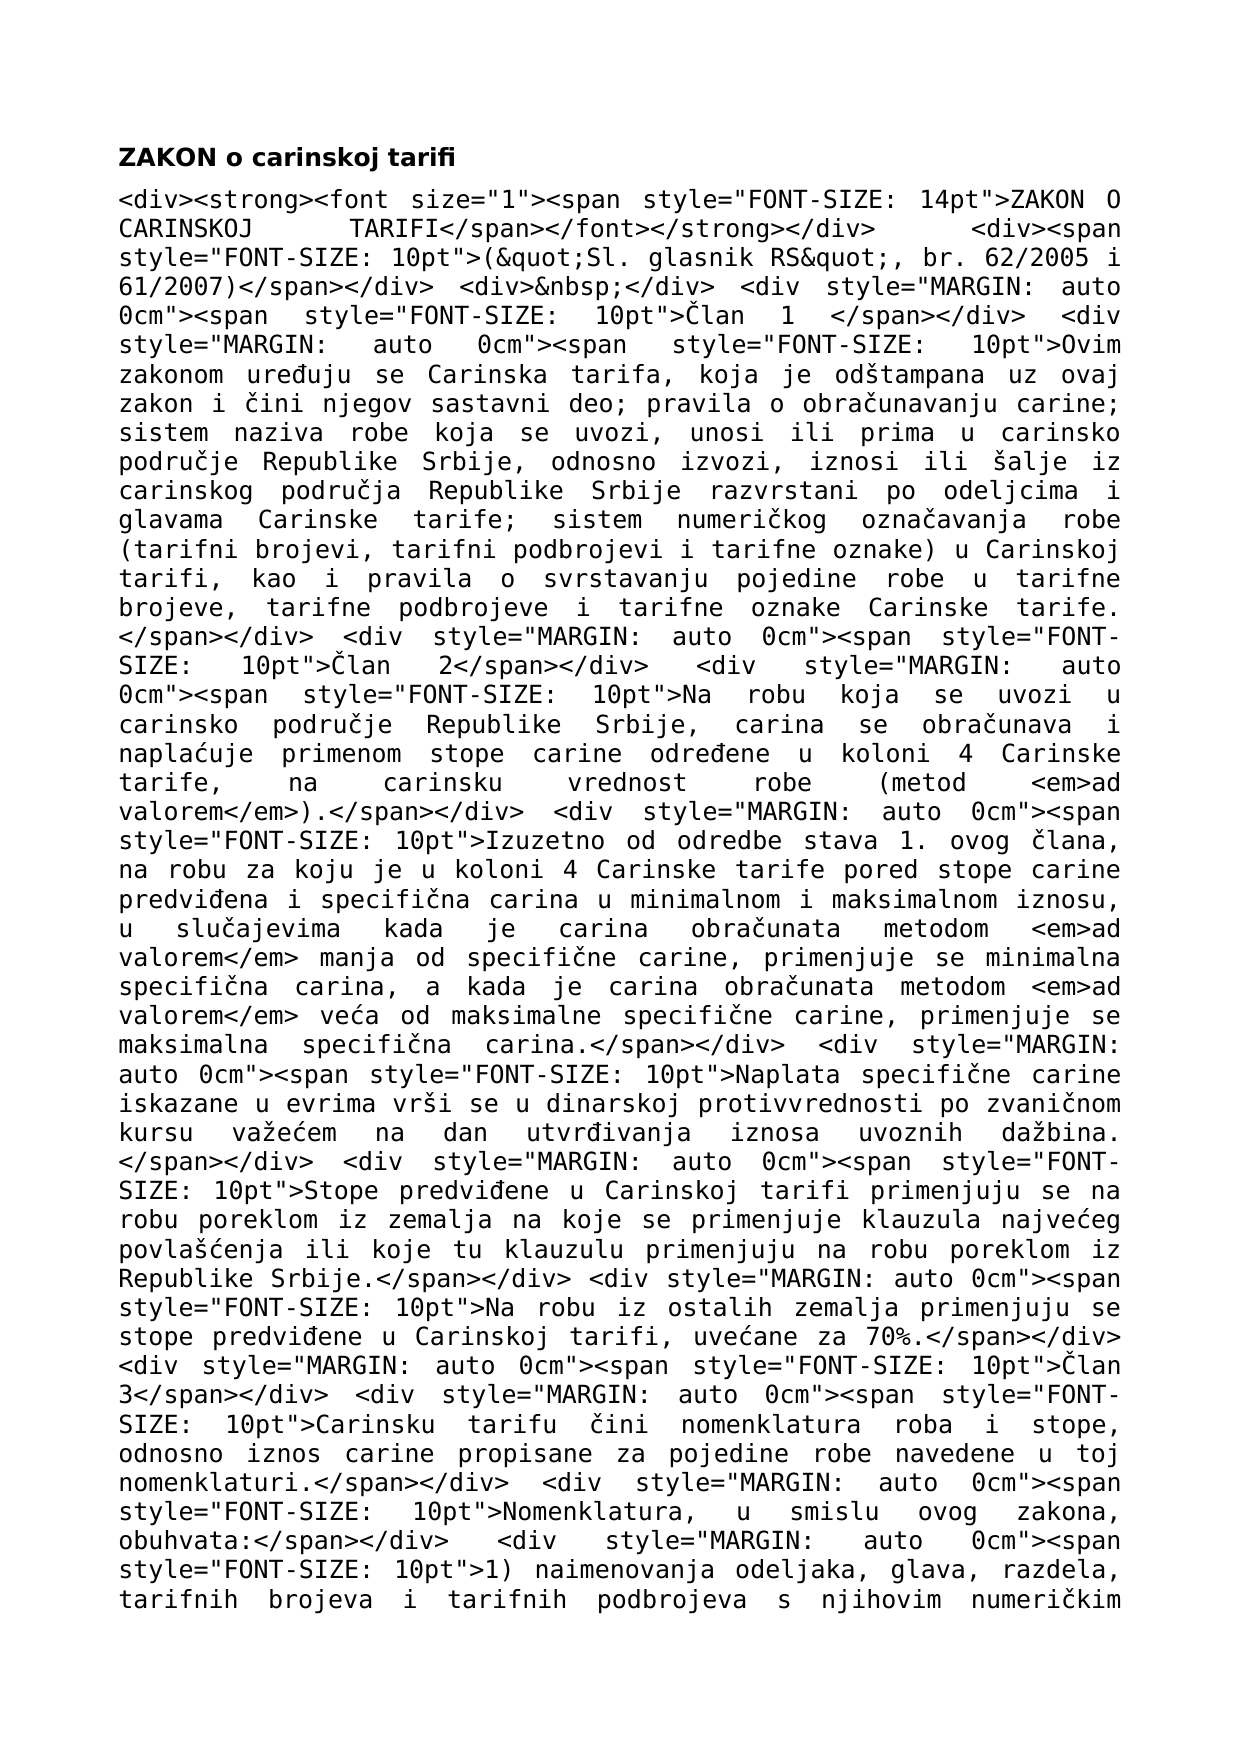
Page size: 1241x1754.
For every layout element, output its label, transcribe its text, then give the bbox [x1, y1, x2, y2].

text <div><strong><font size="1"><span style="FONT-SIZE: 14pt">ZAKON O CARINSKOJ TARIFI</span></font></strong></div> <div><span style="FONT-SIZE: 10pt">(&quot;Sl. glasnik RS&quot;, br. 62/2005 i 61/2007)</span></div> <div>&nbsp;</div> <div style="MARGIN: auto 0cm"><span style="FONT-SIZE: 10pt">Član 1 </span></div> <div style="MARGIN: auto 0cm"><span style="FONT-SIZE: 10pt">Ovim zakonom uređuju se Carinska tarifa, koja je odštampana uz ovaj zakon i čini njegov sastavni deo; pravila o obračunavanju carine; sistem naziva robe koja se uvozi, unosi ili prima u carinsko područje Republike Srbije, odnosno izvozi, iznosi ili šalje iz carinskog područja Republike Srbije razvrstani po odeljcima i glavama Carinske tarife; sistem numeričkog označavanja robe (tarifni brojevi, tarifni podbrojevi i tarifne oznake) u Carinskoj tarifi, kao i pravila o svrstavanju pojedine robe u tarifne brojeve, tarifne podbrojeve i tarifne oznake Carinske tarife. </span></div> <div style="MARGIN: auto 0cm"><span style="FONT-SIZE: 10pt">Član 2</span></div> <div style="MARGIN: auto 0cm"><span style="FONT-SIZE: 10pt">Na robu koja se uvozi u carinsko područje Republike Srbije, carina se obračunava i naplaćuje primenom stope carine određene u koloni 4 Carinske tarife, na carinsku vrednost robe (metod <em>ad valorem</em>).</span></div> <div style="MARGIN: auto 0cm"><span style="FONT-SIZE: 10pt">Izuzetno od odredbe stava 1. ovog člana, na robu za koju je u koloni 4 Carinske tarife pored stope carine predviđena i specifična carina u minimalnom i maksimalnom iznosu, u slučajevima kada je carina obračunata metodom <em>ad valorem</em> manja od specifične carine, primenjuje se minimalna specifična carina, a kada je carina obračunata metodom <em>ad valorem</em> veća od maksimalne specifične carine, primenjuje se maksimalna specifična carina.</span></div> <div style="MARGIN: auto 0cm"><span style="FONT-SIZE: 10pt">Naplata specifične carine iskazane u evrima vrši se u dinarskoj protivvrednosti po zvaničnom kursu važećem na dan utvrđivanja iznosa uvoznih dažbina. </span></div> <div style="MARGIN: auto 0cm"><span style="FONT-SIZE: 10pt">Stope predviđene u Carinskoj tarifi primenjuju se na robu poreklom iz zemalja na koje se primenjuje klauzula najvećeg povlašćenja ili koje tu klauzulu primenjuju na robu poreklom iz Republike Srbije.</span></div> <div style="MARGIN: auto 0cm"><span style="FONT-SIZE: 10pt">Na robu iz ostalih zemalja primenjuju se stope predviđene u Carinskoj tarifi, uvećane za 70%.</span></div> <div style="MARGIN: auto 0cm"><span style="FONT-SIZE: 10pt">Član 3</span></div> <div style="MARGIN: auto 0cm"><span style="FONT-SIZE: 10pt">Carinsku tarifu čini nomenklatura roba i stope, odnosno iznos carine propisane za pojedine robe navedene u toj nomenklaturi.</span></div> <div style="MARGIN: auto 0cm"><span style="FONT-SIZE: 10pt">Nomenklatura, u smislu ovog zakona, obuhvata:</span></div> <div style="MARGIN: auto 0cm"><span style="FONT-SIZE: 10pt">1) naimenovanja odeljaka, glava, razdela, tarifnih brojeva i tarifnih podbrojeva s njihovim numeričkim [118, 185, 1122, 1614]
subtitle ZAKON o carinskoj tarifi [118, 143, 1122, 172]
